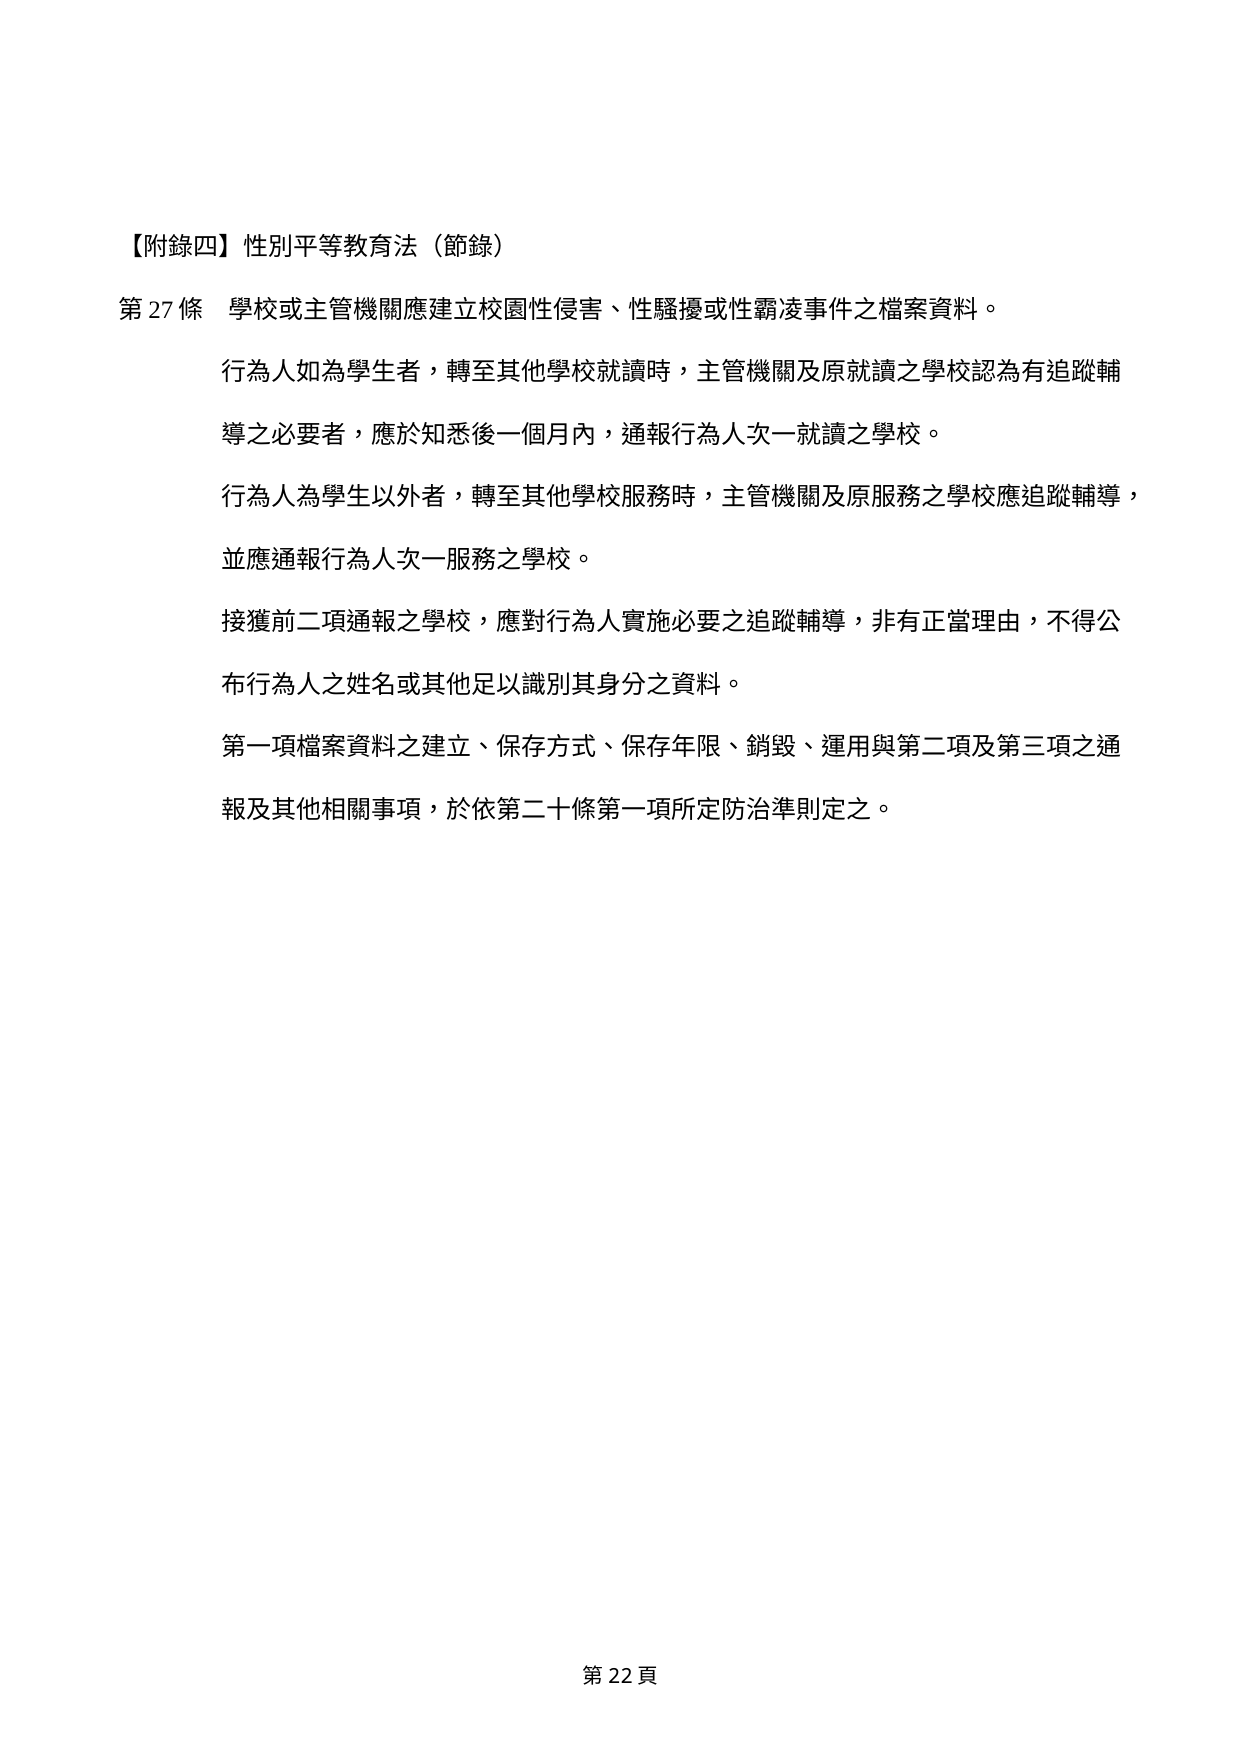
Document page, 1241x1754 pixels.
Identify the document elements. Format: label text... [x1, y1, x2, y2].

text 第27條 學校或主管機關應建立校園性侵害、性騷擾或性霸凌事件之檔案資料。 [118, 266, 1122, 328]
text 第一項檔案資料之建立、保存方式、保存年限、銷毀、運用與第二項及第三項之通報及其他相關事項，於依第二十條第一項所定防治準則定之。 [221, 703, 1122, 828]
text 行為人如為學生者，轉至其他學校就讀時，主管機關及原就讀之學校認為有追蹤輔導之必要者，應於知悉後一個月內，通報行為人次一就讀之學校。 [221, 328, 1122, 453]
text 【附錄四】性別平等教育法（節錄） [118, 203, 1122, 266]
text 行為人為學生以外者，轉至其他學校服務時，主管機關及原服務之學校應追蹤輔導，並應通報行為人次一服務之學校。 [221, 453, 1122, 578]
text 接獲前二項通報之學校，應對行為人實施必要之追蹤輔導，非有正當理由，不得公布行為人之姓名或其他足以識別其身分之資料。 [221, 578, 1122, 703]
